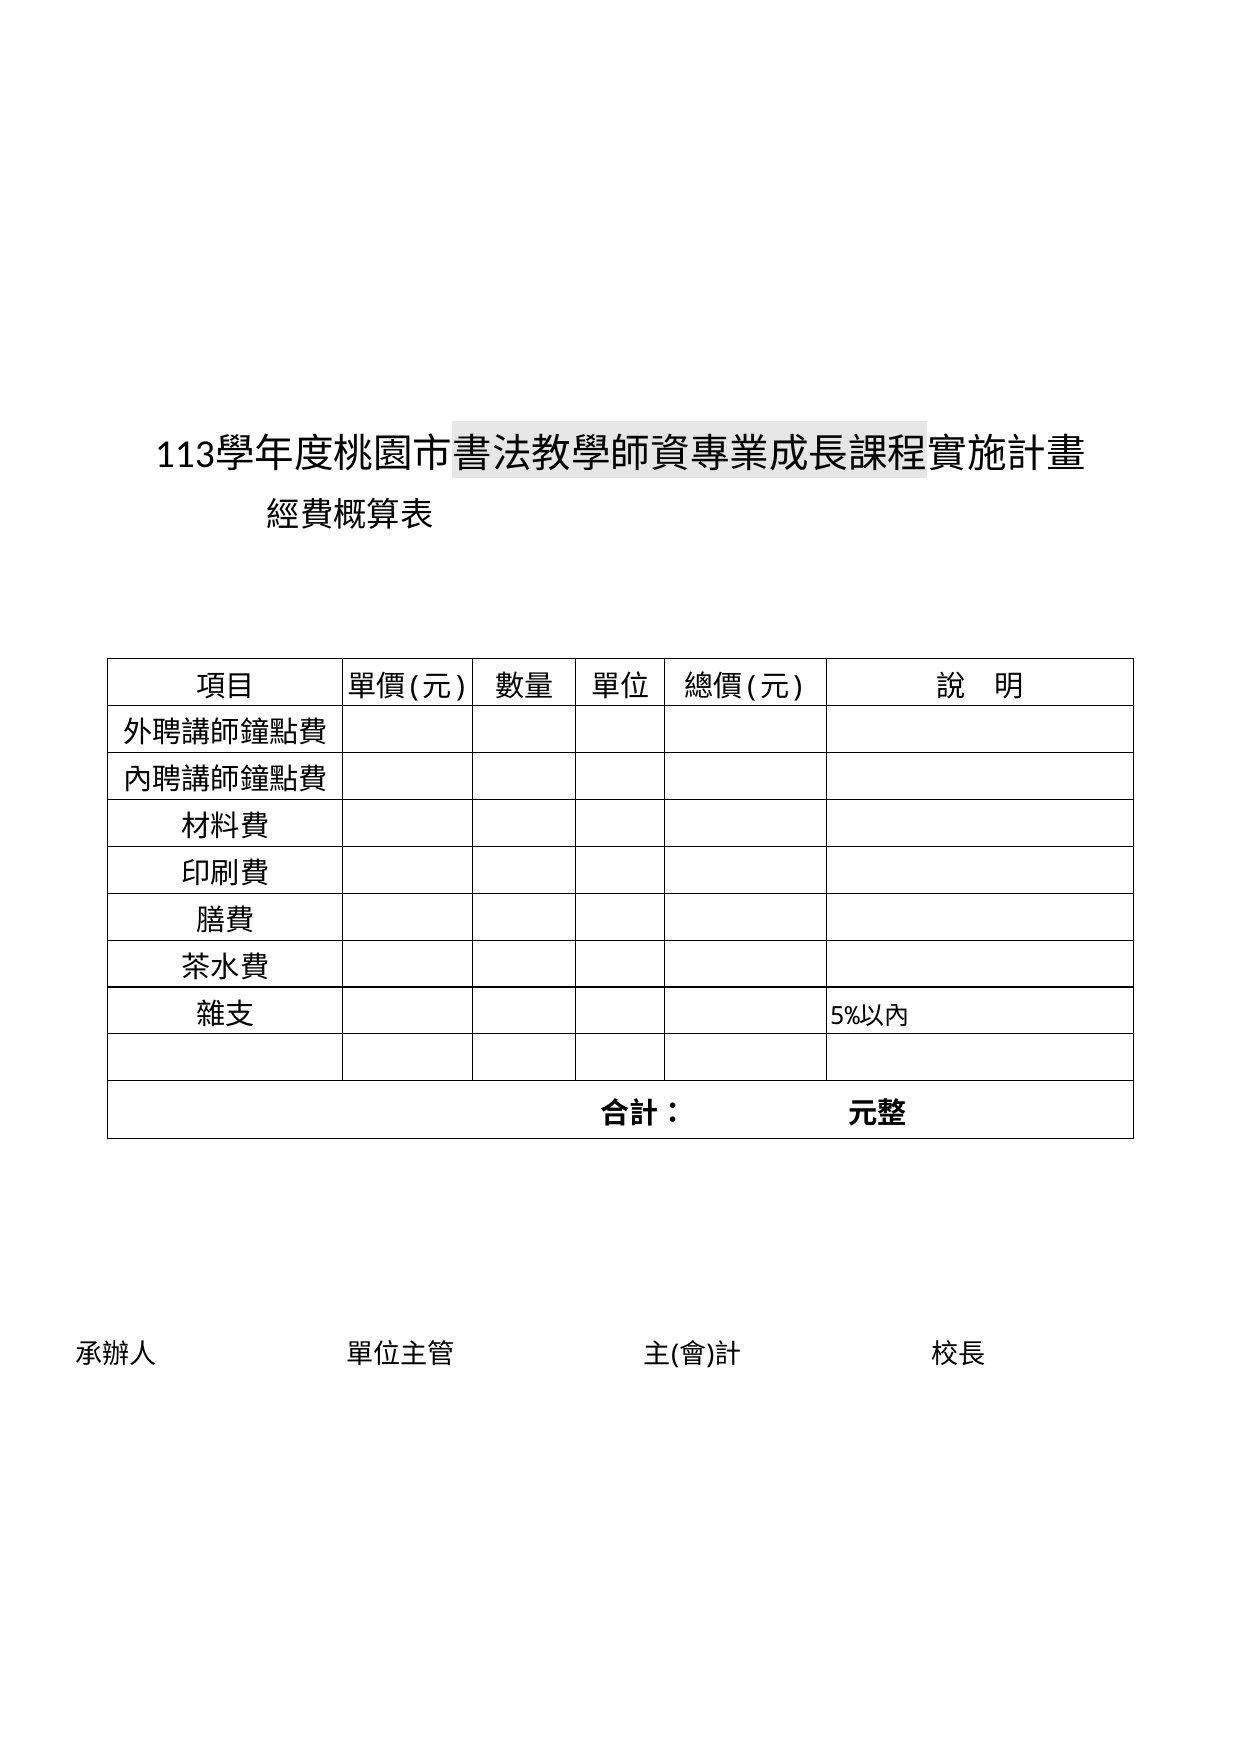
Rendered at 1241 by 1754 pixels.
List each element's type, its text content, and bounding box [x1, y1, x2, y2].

table_cell [576, 800, 664, 846]
table_cell [343, 706, 472, 752]
table_cell [473, 1034, 575, 1080]
text 承辦人 單位主管 主(會)計 校長 [75, 1327, 1165, 1373]
table_cell [473, 753, 575, 799]
table_cell 5%以內 [827, 988, 1133, 1033]
table_cell [343, 800, 472, 846]
table_cell [827, 847, 1133, 893]
table_cell [665, 800, 826, 846]
table_cell 內聘講師鐘點費 [108, 753, 342, 799]
table_cell [473, 800, 575, 846]
table_cell [576, 1034, 664, 1080]
table_cell [343, 847, 472, 893]
table_cell [665, 988, 826, 1033]
table_cell [827, 800, 1133, 846]
table_cell [343, 988, 472, 1033]
table_cell [473, 847, 575, 893]
table_header 說 明 [827, 659, 1133, 705]
table_cell [343, 753, 472, 799]
table_cell 印刷費 [108, 847, 342, 893]
table_cell [665, 1034, 826, 1080]
table_cell [473, 988, 575, 1033]
table_cell 合計： 元整 [108, 1081, 1133, 1138]
table_cell [576, 894, 664, 939]
table_header 數量 [473, 659, 575, 705]
table_cell [665, 894, 826, 939]
table_cell [827, 753, 1133, 799]
table_cell [665, 847, 826, 893]
table_cell [576, 753, 664, 799]
table_cell 膳費 [108, 894, 342, 939]
table_cell 雜支 [108, 988, 342, 1033]
text 113學年度桃園市書法教學師資專業成長課程實施計畫 [75, 408, 1165, 471]
table_cell [473, 706, 575, 752]
table_cell [827, 941, 1133, 986]
table_cell 外聘講師鐘點費 [108, 706, 342, 752]
table_cell [665, 706, 826, 752]
table_header 單位 [576, 659, 664, 705]
table_cell [827, 894, 1133, 939]
table_cell [473, 941, 575, 986]
text 經費概算表 [75, 471, 1165, 533]
table_cell [665, 941, 826, 986]
table_cell 材料費 [108, 800, 342, 846]
table_cell [576, 706, 664, 752]
table_cell [473, 894, 575, 939]
table_header 項目 [108, 659, 342, 705]
table_cell [827, 706, 1133, 752]
table_cell [108, 1034, 342, 1080]
table_cell [576, 941, 664, 986]
table_cell [576, 847, 664, 893]
table_cell 茶水費 [108, 941, 342, 986]
table_cell [576, 988, 664, 1033]
table_header 單價(元) [343, 659, 472, 705]
table_cell [343, 1034, 472, 1080]
table_cell [343, 894, 472, 939]
table_header 總價(元) [665, 659, 826, 705]
table_cell [827, 1034, 1133, 1080]
table_cell [343, 941, 472, 986]
table_cell [665, 753, 826, 799]
